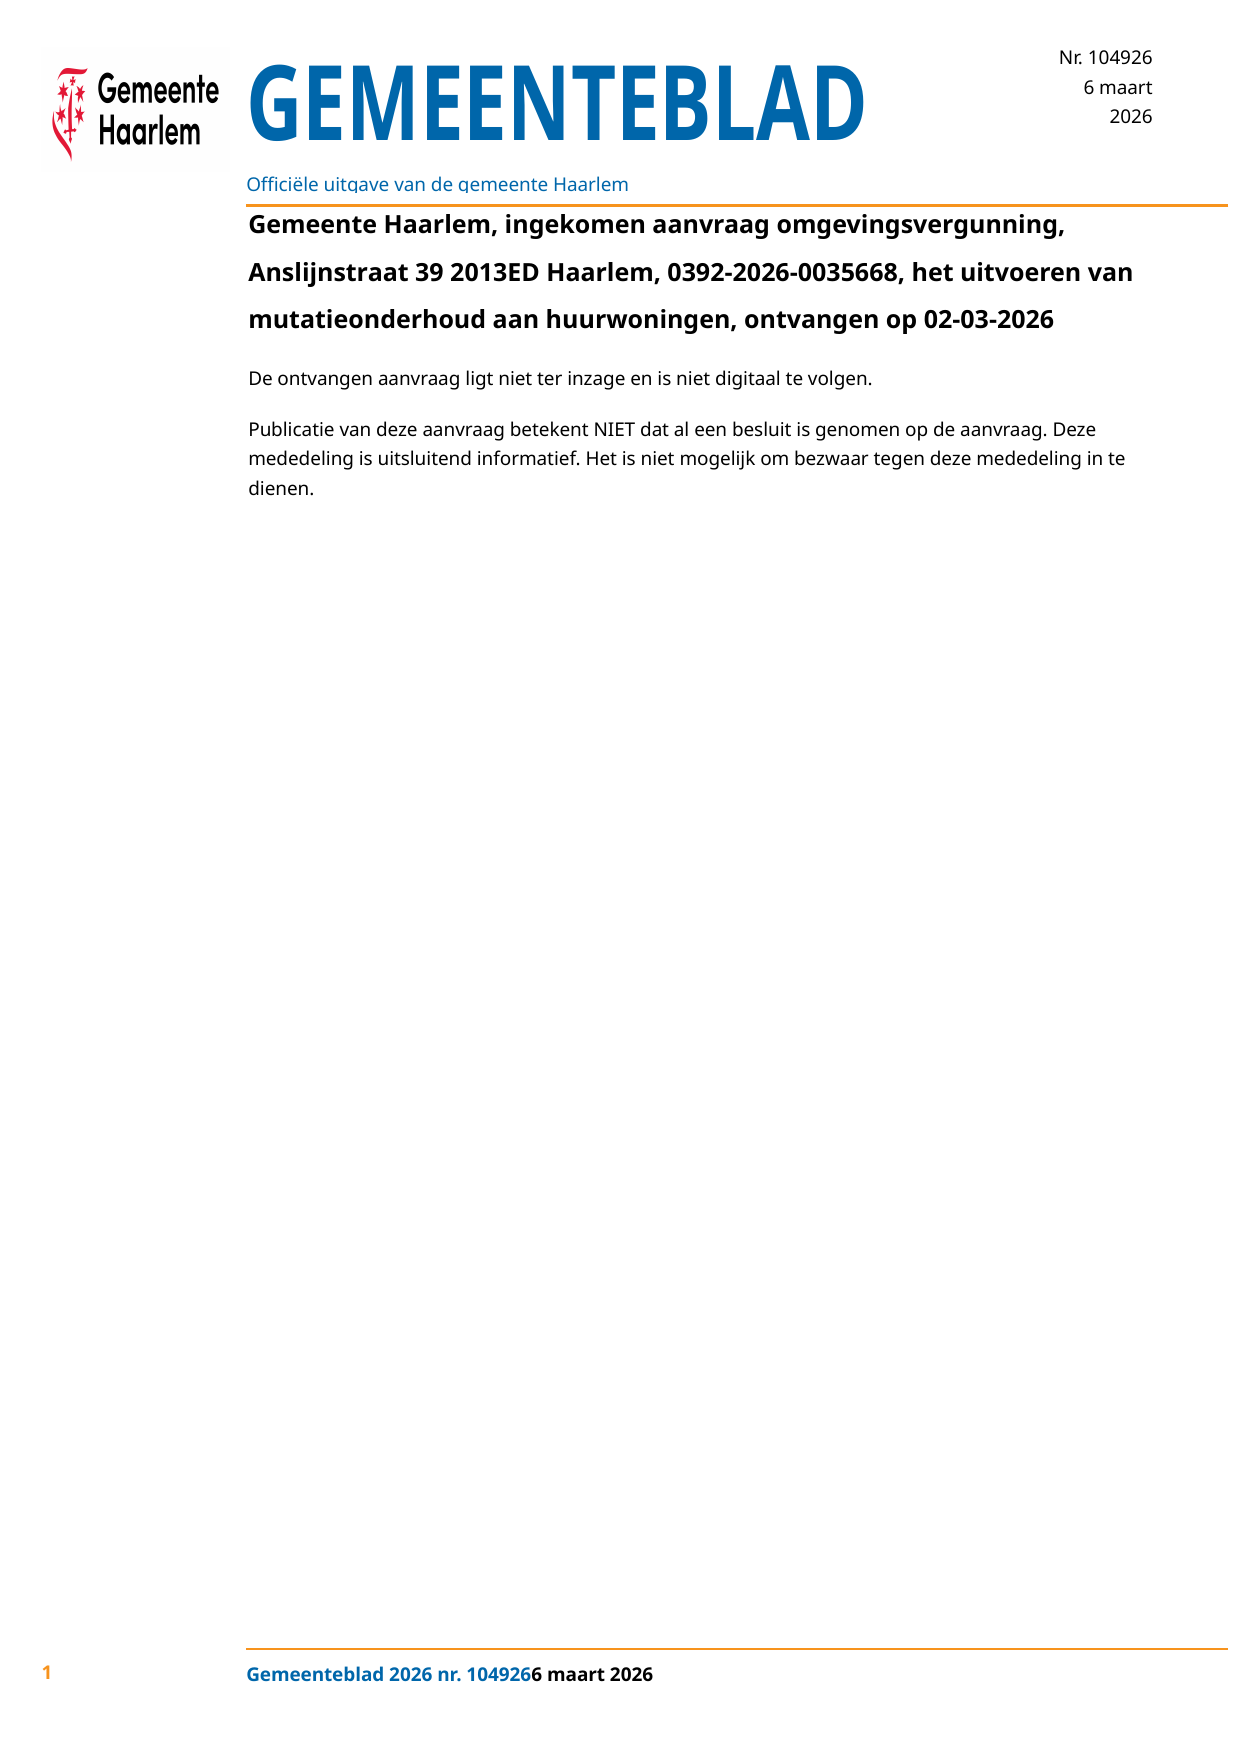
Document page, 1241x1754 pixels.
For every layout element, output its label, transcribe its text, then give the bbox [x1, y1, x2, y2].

picture [41, 47, 231, 172]
text Publicatie van deze aanvraag betekent NIET dat al een besluit is genomen op de aanvraag. Deze mededeling is uitsluitend informatief. Het is niet mogelijk om bezwaar tegen deze mededeling in te dienen. [248, 416, 1152, 501]
text De ontvangen aanvraag ligt niet ter inzage en is niet digitaal te volgen. [248, 366, 1152, 391]
text Gemeente Haarlem, ingekomen aanvraag omgevingsvergunning, Anslijnstraat 39 2013ED Haarlem, 0392-2026-0035668, het uitvoeren van mutatieonderhoud aan huurwoningen, ontvangen op 02-03-2026 [248, 207, 1152, 336]
